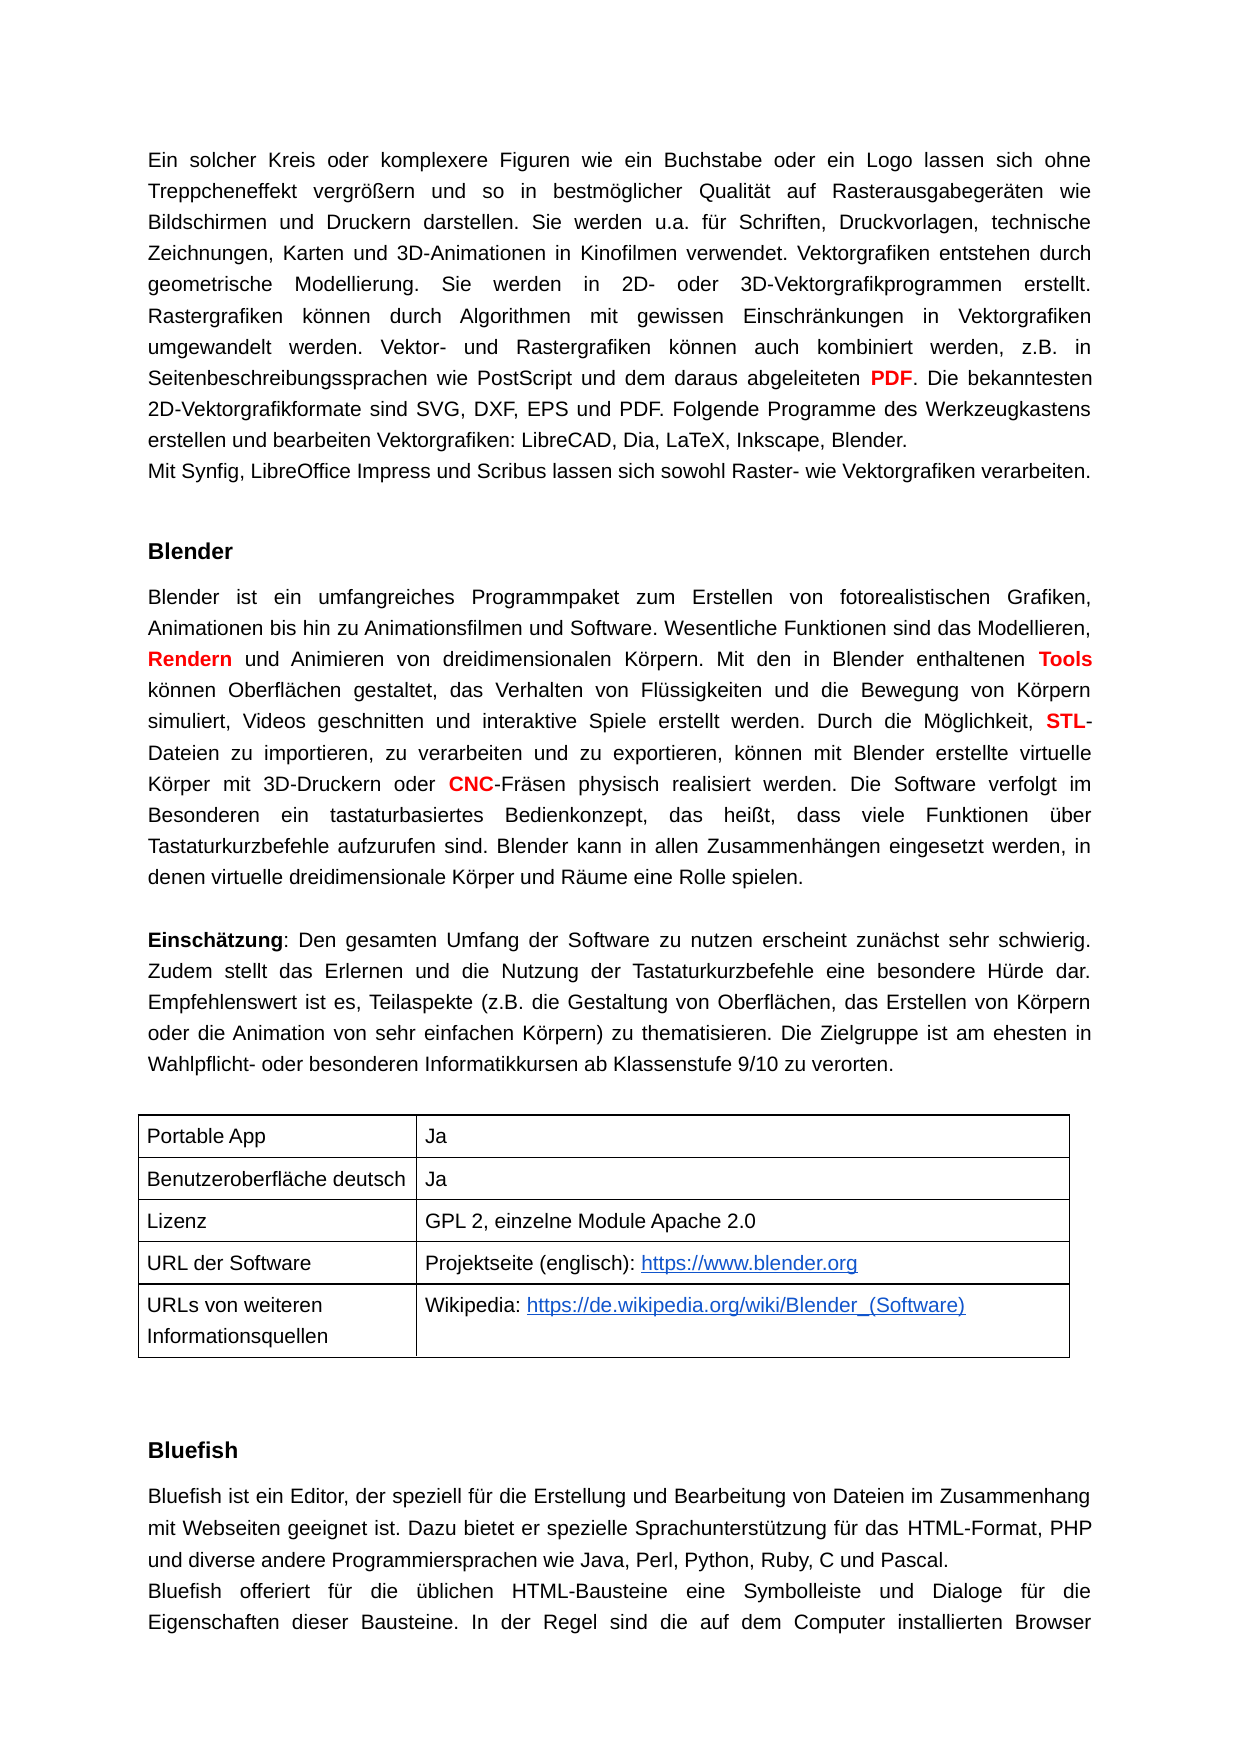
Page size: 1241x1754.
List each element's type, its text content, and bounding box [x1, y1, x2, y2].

subtitle Bluefish [148, 1437, 1092, 1463]
table_cell Wikipedia: https://de.wikipedia.org/wiki/Blender_(Software) [417, 1285, 1069, 1356]
table_cell Ja [417, 1158, 1069, 1199]
text Mit Synfig, LibreOffice Impress und Scribus lassen sich sowohl Raster- wie Vektorgrafiken verarbeiten. [148, 459, 1092, 483]
table_cell Benutzeroberfläche deutsch [139, 1158, 416, 1199]
table_cell URLs von weiteren Informationsquellen [139, 1285, 416, 1356]
table_cell GPL 2, einzelne Module Apache 2.0 [417, 1200, 1069, 1241]
table_cell URL der Software [139, 1242, 416, 1283]
text Bluefish ist ein Editor, der speziell für die Erstellung und Bearbeitung von Dateien im Zusammenhang mit Webseiten geeignet ist. Dazu bietet er spezielle Sprachunterstützung für das HTML-Format, PHP und diverse andere Programmiersprachen wie Java, Perl, Python, Ruby, C und Pascal. [148, 1483, 1092, 1571]
text Einschätzung: Den gesamten Umfang der Software zu nutzen erscheint zunächst sehr schwierig. Zudem stellt das Erlernen und die Nutzung der Tastaturkurzbefehle eine besondere Hürde dar. Empfehlenswert ist es, Teilaspekte (z.B. die Gestaltung von Oberflächen, das Erstellen von Körpern oder die Animation von sehr einfachen Körpern) zu thematisieren. Die Zielgruppe ist am ehesten in Wahlpflicht- oder besonderen Informatikkursen ab Klassenstufe 9/10 zu verorten. [148, 927, 1092, 1076]
text Ein solcher Kreis oder komplexere Figuren wie ein Buchstabe oder ein Logo lassen sich ohne Treppcheneffekt vergrößern und so in bestmöglicher Qualität auf Rasterausgabegeräten wie Bildschirmen und Druckern darstellen. Sie werden u.a. für Schriften, Druckvorlagen, technische Zeichnungen, Karten und 3D-Animationen in Kinofilmen verwendet. Vektorgrafiken entstehen durch geometrische Modellierung. Sie werden in 2D- oder 3D-Vektorgrafikprogrammen erstellt. Rastergrafiken können durch Algorithmen mit gewissen Einschränkungen in Vektorgrafiken umgewandelt werden. Vektor- und Rastergrafiken können auch kombiniert werden, z.B. in Seitenbeschreibungssprachen wie PostScript und dem daraus abgeleiteten PDF. Die bekanntesten 2D-Vektorgrafikformate sind SVG, DXF, EPS und PDF. Folgende Programme des Werkzeugkastens erstellen und bearbeiten Vektorgrafiken: LibreCAD, Dia, LaTeX, Inkscape, Blender. [148, 148, 1092, 452]
text Bluefish offeriert für die üblichen HTML-Bausteine eine Symbolleiste und Dialoge für die Eigenschaften dieser Bausteine. In der Regel sind die auf dem Computer installierten Browser [148, 1578, 1092, 1634]
text Blender ist ein umfangreiches Programmpaket zum Erstellen von fotorealistischen Grafiken, Animationen bis hin zu Animationsfilmen und Software. Wesentliche Funktionen sind das Modellieren, Rendern und Animieren von dreidimensionalen Körpern. Mit den in Blender enthaltenen Tools können Oberflächen gestaltet, das Verhalten von Flüssigkeiten und die Bewegung von Körpern simuliert, Videos geschnitten und interaktive Spiele erstellt werden. Durch die Möglichkeit, STL-Dateien zu importieren, zu verarbeiten und zu exportieren, können mit Blender erstellte virtuelle Körper mit 3D-Druckern oder CNC-Fräsen physisch realisiert werden. Die Software verfolgt im Besonderen ein tastaturbasiertes Bedienkonzept, das heißt, dass viele Funktionen über Tastaturkurzbefehle aufzurufen sind. Blender kann in allen Zusammenhängen eingesetzt werden, in denen virtuelle dreidimensionale Körper und Räume eine Rolle spielen. [148, 585, 1092, 889]
table_header Ja [417, 1116, 1069, 1156]
subtitle Blender [148, 538, 1092, 564]
table_header Portable App [139, 1116, 416, 1156]
table_cell Lizenz [139, 1200, 416, 1241]
table_cell Projektseite (englisch): https://www.blender.org [417, 1242, 1069, 1283]
